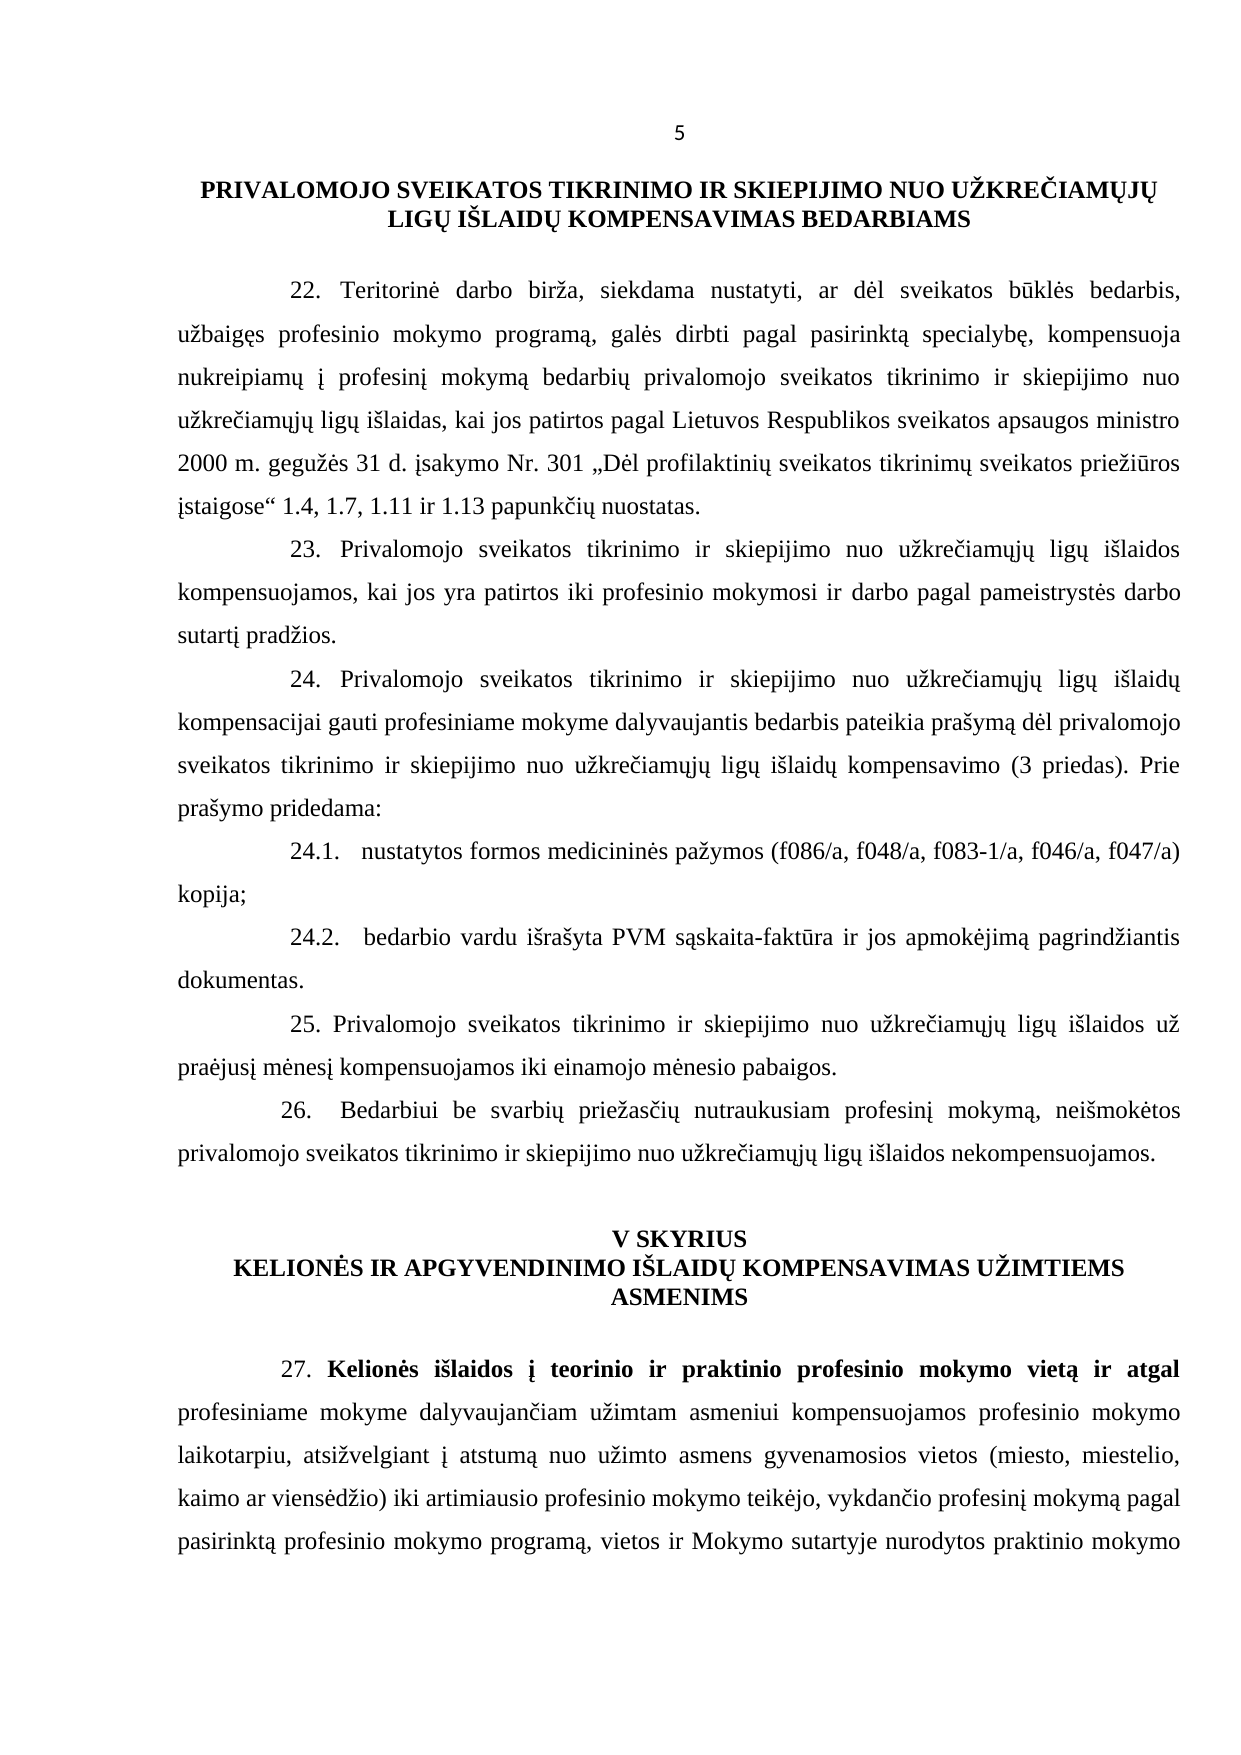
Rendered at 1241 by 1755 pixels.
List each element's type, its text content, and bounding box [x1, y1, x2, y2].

text 24.1. nustatytos formos medicininės pažymos (f086/a, f048/a, f083-1/a, f046/a, f047/a) kopija; [177, 836, 1181, 908]
text 22. Teritorinė darbo birža, siekdama nustatyti, ar dėl sveikatos būklės bedarbis, užbaigęs profesinio mokymo programą, galės dirbti pagal pasirinktą specialybę, kompensuoja nukreipiamų į profesinį mokymą bedarbių privalomojo sveikatos tikrinimo ir skiepijimo nuo užkrečiamųjų ligų išlaidas, kai jos patirtos pagal Lietuvos Respublikos sveikatos apsaugos ministro 2000 m. gegužės 31 d. įsakymo Nr. 301 „Dėl profilaktinių sveikatos tikrinimų sveikatos priežiūros įstaigose“ 1.4, 1.7, 1.11 ir 1.13 papunkčių nuostatas. [177, 276, 1181, 520]
text 27. Kelionės išlaidos į teorinio ir praktinio profesinio mokymo vietą ir atgal profesiniame mokyme dalyvaujančiam užimtam asmeniui kompensuojamos profesinio mokymo laikotarpiu, atsižvelgiant į atstumą nuo užimto asmens gyvenamosios vietos (miesto, miestelio, kaimo ar viensėdžio) iki artimiausio profesinio mokymo teikėjo, vykdančio profesinį mokymą pagal pasirinktą profesinio mokymo programą, vietos ir Mokymo sutartyje nurodytos praktinio mokymo [177, 1354, 1181, 1555]
text 26. Bedarbiui be svarbių priežasčių nutraukusiam profesinį mokymą, neišmokėtos privalomojo sveikatos tikrinimo ir skiepijimo nuo užkrečiamųjų ligų išlaidos nekompensuojamos. [177, 1095, 1181, 1167]
text 24. Privalomojo sveikatos tikrinimo ir skiepijimo nuo užkrečiamųjų ligų išlaidų kompensacijai gauti profesiniame mokyme dalyvaujantis bedarbis pateikia prašymą dėl privalomojo sveikatos tikrinimo ir skiepijimo nuo užkrečiamųjų ligų išlaidų kompensavimo (3 priedas). Prie prašymo pridedama: [177, 664, 1181, 822]
text 25. Privalomojo sveikatos tikrinimo ir skiepijimo nuo užkrečiamųjų ligų išlaidos už praėjusį mėnesį kompensuojamos iki einamojo mėnesio pabaigos. [177, 1009, 1181, 1081]
text 24.2. bedarbio vardu išrašyta PVM sąskaita-faktūra ir jos apmokėjimą pagrindžiantis dokumentas. [177, 922, 1181, 994]
text PRIVALOMOJO SVEIKATOS TIKRINIMO IR SKIEPIJIMO NUO UŽKREČIAMŲJŲ LIGŲ IŠLAIDŲ KOMPENSAVIMAS BEDARBIAMS [177, 175, 1181, 232]
text KELIONĖS IR APGYVENDINIMO IŠLAIDŲ KOMPENSAVIMAS UŽIMTIEMS ASMENIMS [177, 1253, 1181, 1311]
text 23. Privalomojo sveikatos tikrinimo ir skiepijimo nuo užkrečiamųjų ligų išlaidos kompensuojamos, kai jos yra patirtos iki profesinio mokymosi ir darbo pagal pameistrystės darbo sutartį pradžios. [177, 534, 1181, 649]
text V SKYRIUS [177, 1224, 1181, 1253]
